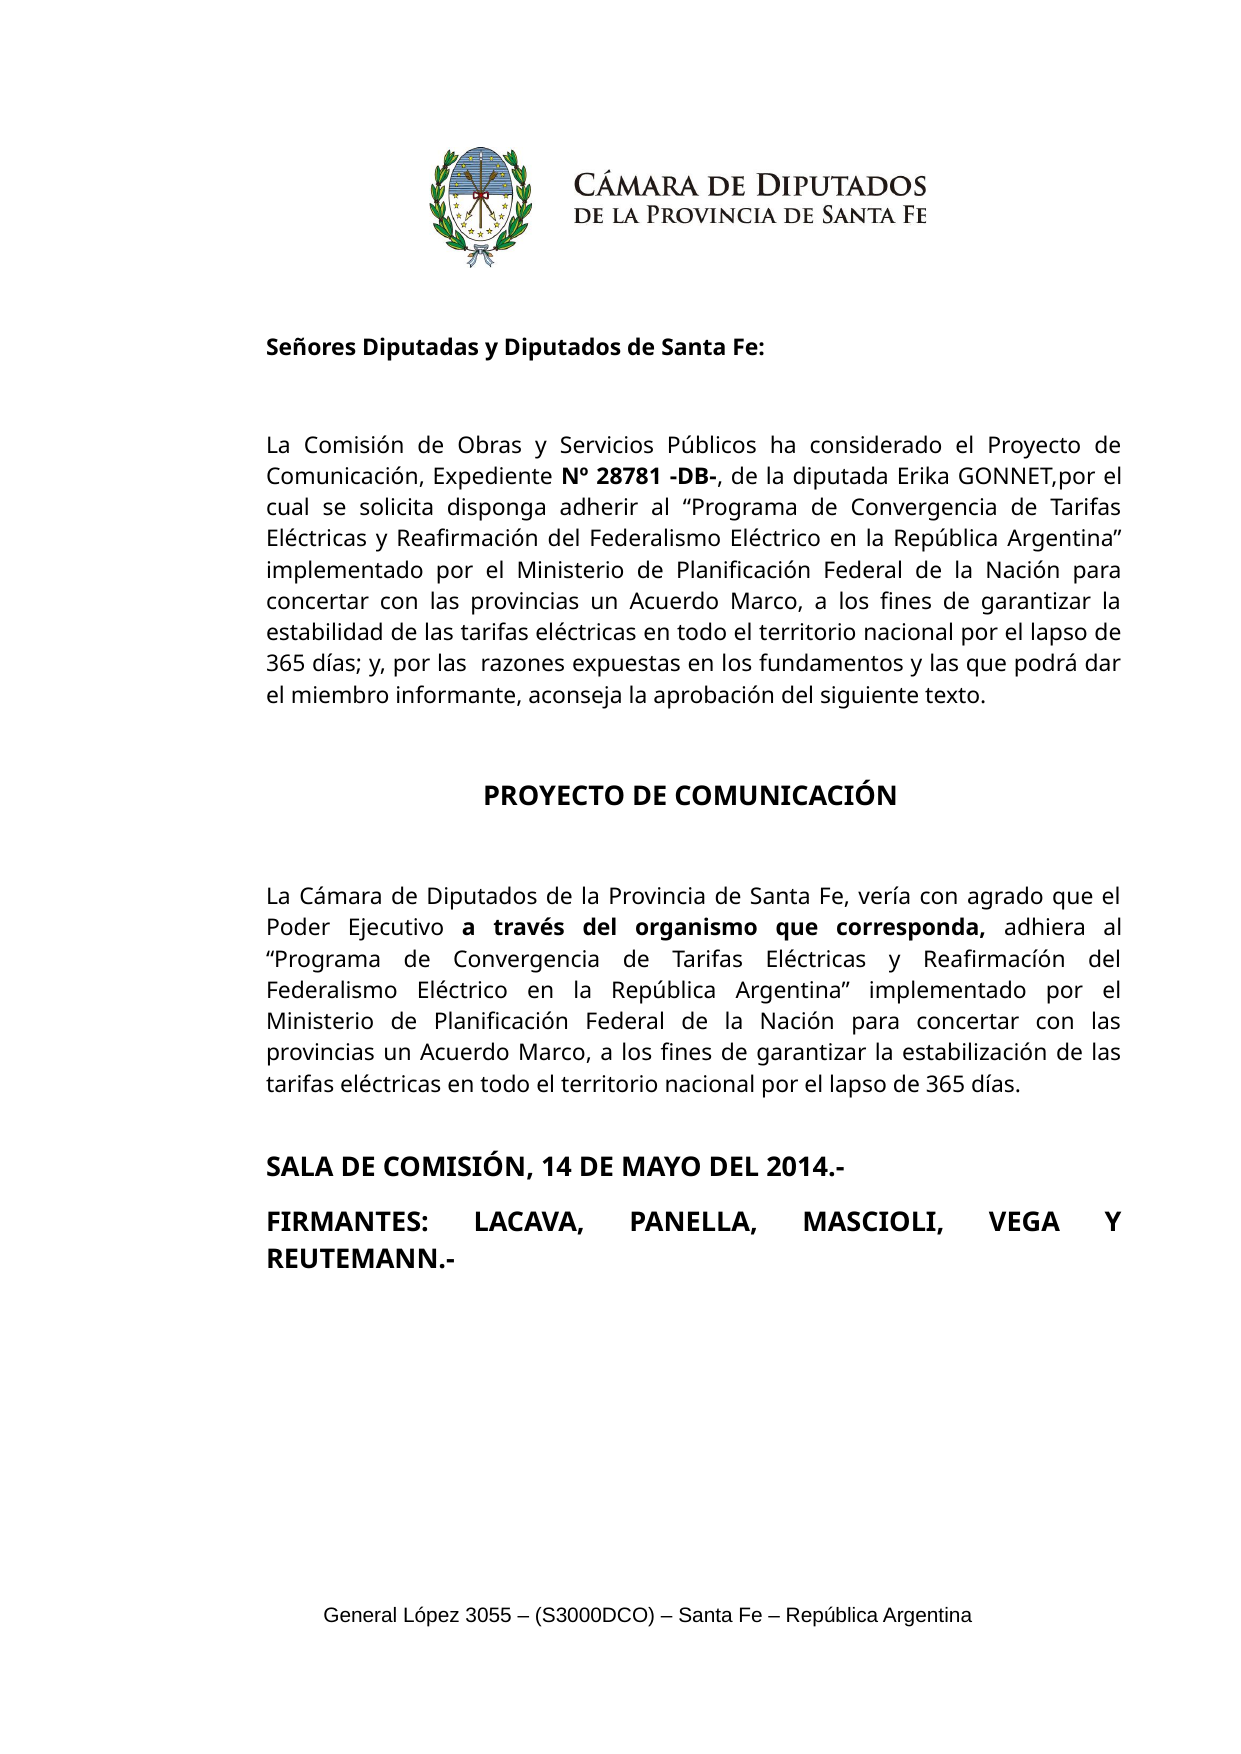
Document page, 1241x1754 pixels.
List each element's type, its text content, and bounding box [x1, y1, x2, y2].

text PROYECTO DE COMUNICACIÓN [266, 777, 1122, 813]
text La Cámara de Diputados de la Provincia de Santa Fe, vería con agrado que el Poder Ejecutivo a través del organismo que corresponda, adhiera al “Programa de Convergencia de Tarifas Eléctricas y Reafirmacíón del Federalismo Eléctrico en la República Argentina” implementado por el Ministerio de Planificación Federal de la Nación para concertar con las provincias un Acuerdo Marco, a los fines de garantizar la estabilización de las tarifas eléctricas en todo el territorio nacional por el lapso de 365 días. [266, 880, 1122, 1099]
text FIRMANTES: LACAVA, PANELLA, MASCIOLI, VEGA Y REUTEMANN.- [266, 1202, 1122, 1276]
text SALA DE COMISIÓN, 14 DE MAYO DEL 2014.- [266, 1148, 1122, 1185]
text Señores Diputadas y Diputados de Santa Fe: [266, 331, 1122, 362]
text La Comisión de Obras y Servicios Públicos ha considerado el Proyecto de Comunicación, Expediente Nº 28781 -DB-, de la diputada Erika GONNET,por el cual se solicita disponga adherir al “Programa de Convergencia de Tarifas Eléctricas y Reafirmación del Federalismo Eléctrico en la República Argentina” implementado por el Ministerio de Planificación Federal de la Nación para concertar con las provincias un Acuerdo Marco, a los fines de garantizar la estabilidad de las tarifas eléctricas en todo el territorio nacional por el lapso de 365 días; y, por las razones expuestas en los fundamentos y las que podrá dar el miembro informante, aconseja la aprobación del siguiente texto. [266, 429, 1122, 710]
picture [429, 147, 927, 272]
